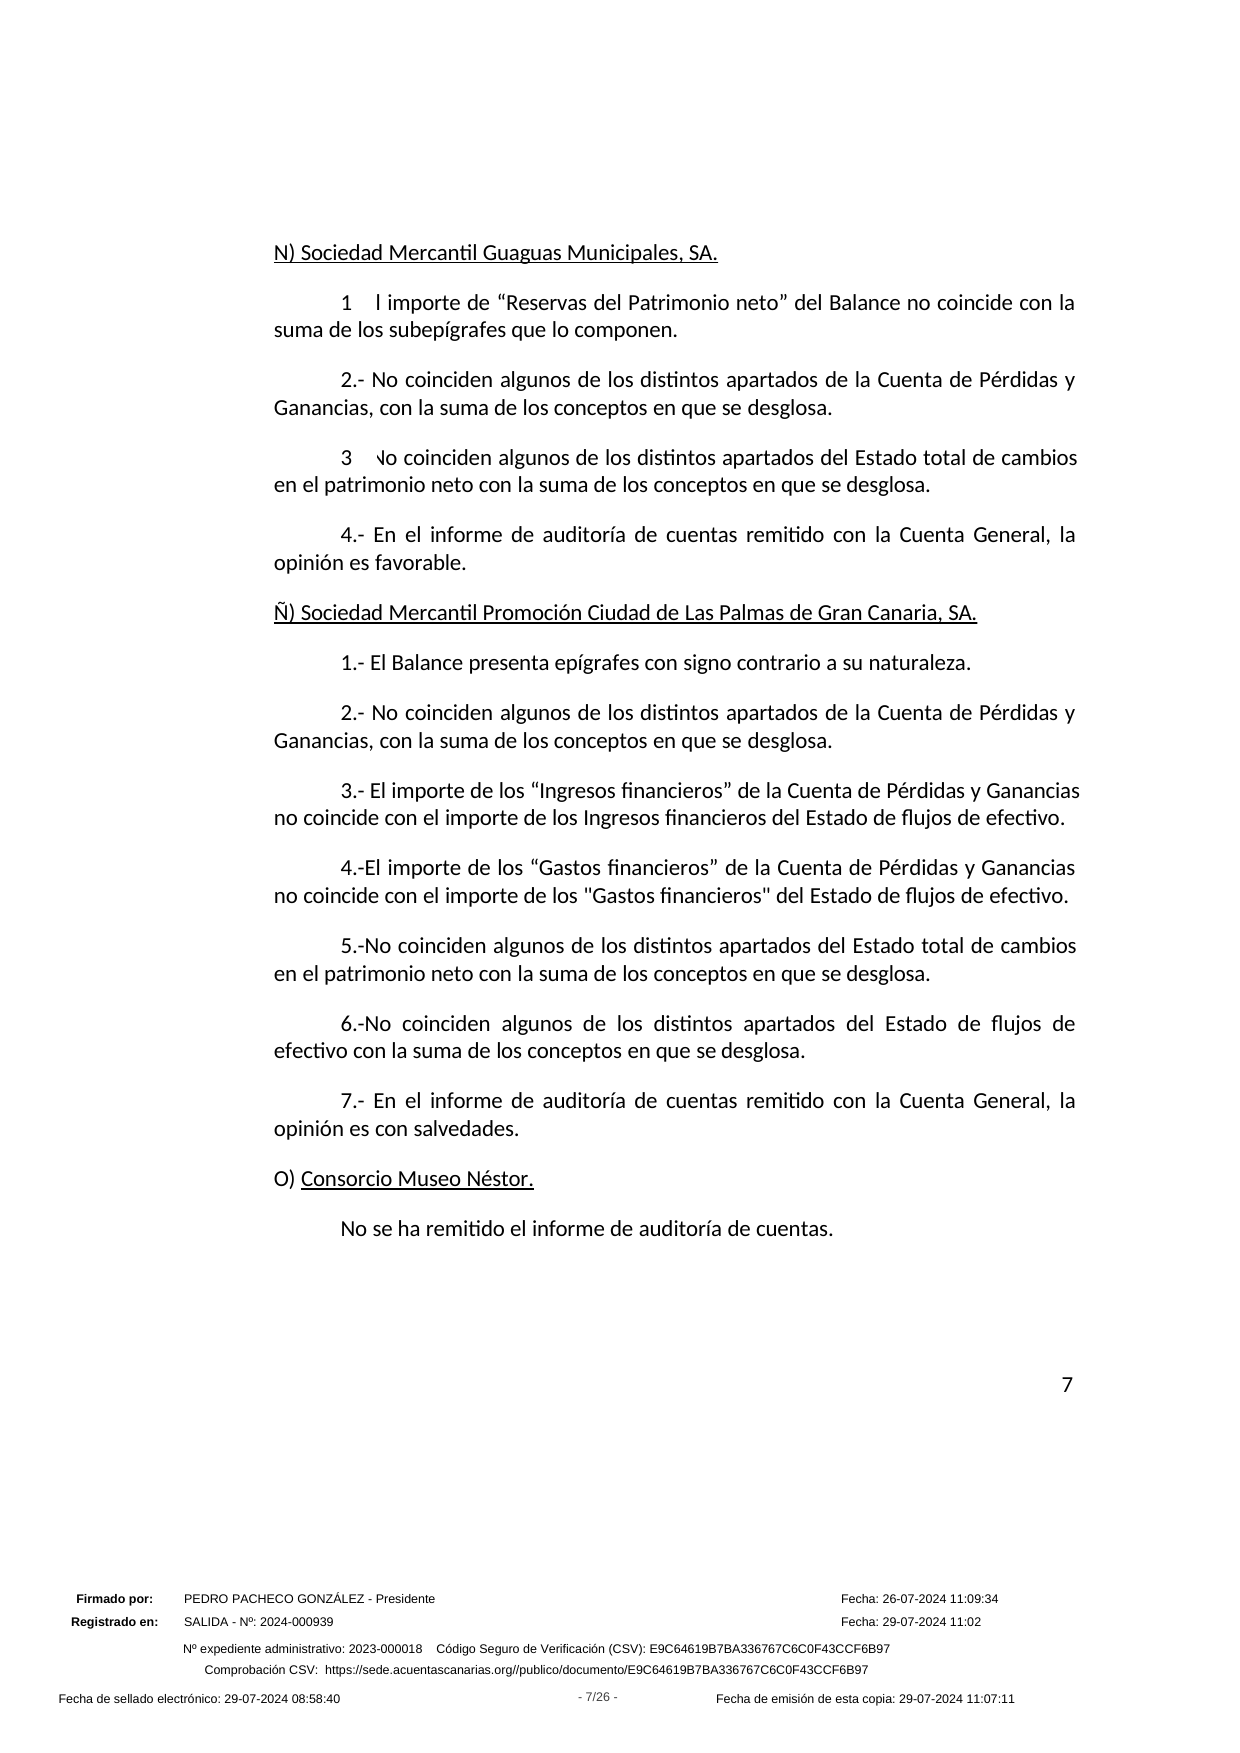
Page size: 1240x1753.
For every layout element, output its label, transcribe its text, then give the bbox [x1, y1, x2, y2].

text .- No coinciden algunos de los distintos apartados de la Cuenta de Pérdidas y [352, 366, 1098, 393]
text Fecha: 29-07-2024 11:02 [841, 1615, 1022, 1629]
text Ganancias, con la suma de los conceptos en que se desglosa. [274, 726, 854, 754]
text en el patrimonio neto con la suma de los conceptos en que se desglosa. [274, 471, 954, 498]
text SALIDA - Nº: 2024-000939 [184, 1615, 460, 1629]
text 2 [340, 699, 352, 726]
text 2 [340, 366, 352, 393]
text No se ha remitido el informe de auditoría de cuentas. [340, 1214, 855, 1242]
text no coincide con el importe de los Ingresos financieros del Estado de flujos de efectivo. [274, 804, 1086, 831]
text 1 [340, 288, 377, 316]
text Comprobación CSV: https://sede.acuentascanarias.org//publico/documento/E9C64619B7BA336767C6C0F43CCF6B97 [204, 1663, 916, 1677]
text .-No coinciden algunos de los distintos apartados del Estado total de cambios [352, 931, 1098, 959]
text 1 [340, 649, 352, 676]
text 7 [340, 1087, 352, 1114]
text opinión es con salvedades. [274, 1114, 543, 1142]
text PEDRO PACHECO GONZÁLEZ - Presidente [184, 1593, 460, 1607]
text 6 [340, 1009, 352, 1037]
text Fecha de emisión de esta copia: 29-07-2024 11:07:11 [716, 1692, 1040, 1706]
text .- El Balance presenta epígrafes con signo contrario a su naturaleza. [352, 649, 993, 676]
text - 7/26 - [578, 1691, 636, 1705]
text suma de los subepígrafes que lo componen. [274, 316, 701, 343]
text O) Consorcio Museo Néstor. [274, 1164, 557, 1192]
text 3 [340, 443, 377, 471]
text 4 [340, 854, 352, 881]
text Ñ) Sociedad Mercantil Promoción Ciudad de Las Palmas de Gran Canaria, SA. [274, 598, 1000, 626]
text Ganancias, con la suma de los conceptos en que se desglosa. [274, 393, 854, 421]
text en el patrimonio neto con la suma de los conceptos en que se desglosa. [274, 959, 954, 986]
text 5 [340, 931, 352, 959]
text .-No coinciden algunos de los distintos apartados del Estado de flujos de [352, 1009, 1098, 1037]
text no coincide con el importe de los "Gastos financieros" del Estado de flujos de efectivo. [274, 881, 1089, 909]
text Nº expediente administrativo: 2023-000018 Código Seguro de Verificación (CSV): E9C64619B7BA336767C6C0F43CCF6B97 [183, 1642, 916, 1656]
text N) Sociedad Mercantil Guaguas Municipales, SA. [274, 238, 1098, 266]
text 4 [340, 521, 352, 548]
text efectivo con la suma de los conceptos en que se desglosa. [274, 1037, 828, 1064]
text opinión es favorable. [274, 548, 491, 576]
text .- En el informe de auditoría de cuentas remitido con la Cuenta General, la [352, 521, 1098, 548]
text 3 [340, 776, 352, 804]
text .- En el informe de auditoría de cuentas remitido con la Cuenta General, la [352, 1087, 1098, 1114]
text .-El importe de “Reservas del Patrimonio neto” del Balance no coincide con la [377, 288, 1098, 316]
text Firmado por: [76, 1593, 172, 1607]
text .- No coinciden algunos de los distintos apartados del Estado total de cambios [377, 443, 1098, 471]
text .-El importe de los “Gastos financieros” de la Cuenta de Pérdidas y Ganancias [352, 854, 1098, 881]
text Fecha de sellado electrónico: 29-07-2024 08:58:40 [58, 1692, 365, 1706]
text Registrado en: [71, 1615, 177, 1629]
text .- No coinciden algunos de los distintos apartados de la Cuenta de Pérdidas y [352, 699, 1098, 726]
text 7 [1061, 1371, 1098, 1398]
text .- El importe de los “Ingresos financieros” de la Cuenta de Pérdidas y Ganancias [352, 776, 1098, 804]
text Fecha: 26-07-2024 11:09:34 [841, 1593, 1022, 1607]
